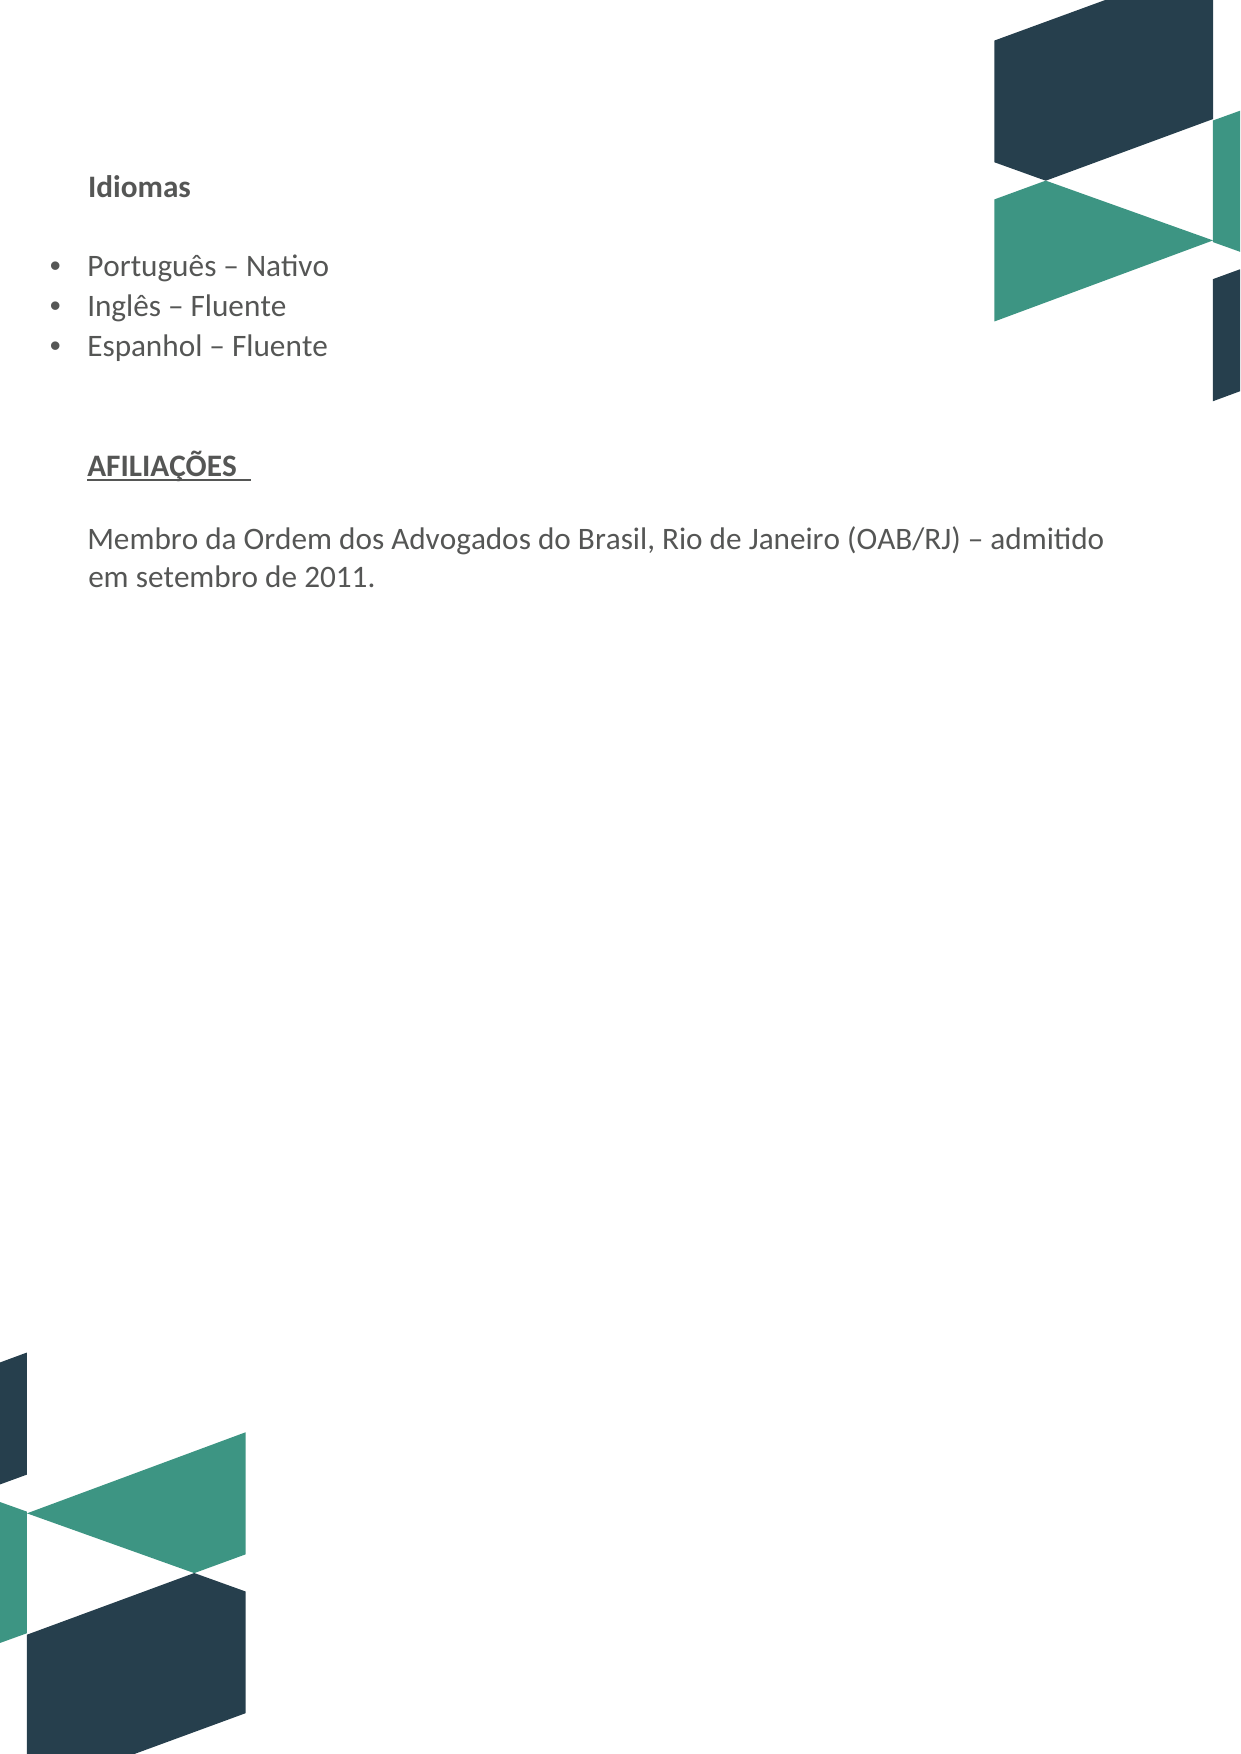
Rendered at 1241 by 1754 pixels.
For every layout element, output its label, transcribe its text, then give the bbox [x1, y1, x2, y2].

list Espanhol – Fluente [49, 326, 1147, 364]
list Inglês – Fluente [49, 286, 1147, 324]
text AFILIAÇÕES [87, 446, 1147, 484]
text Membro da Ordem dos Advogados do Brasil, Rio de Janeiro (OAB/RJ) – admitido em setembro de 2011. [87, 519, 1147, 596]
text [1048, 167, 1147, 205]
list Português – Nativo [49, 246, 994, 284]
list [1099, 266, 1147, 284]
text Idiomas [88, 167, 1043, 205]
